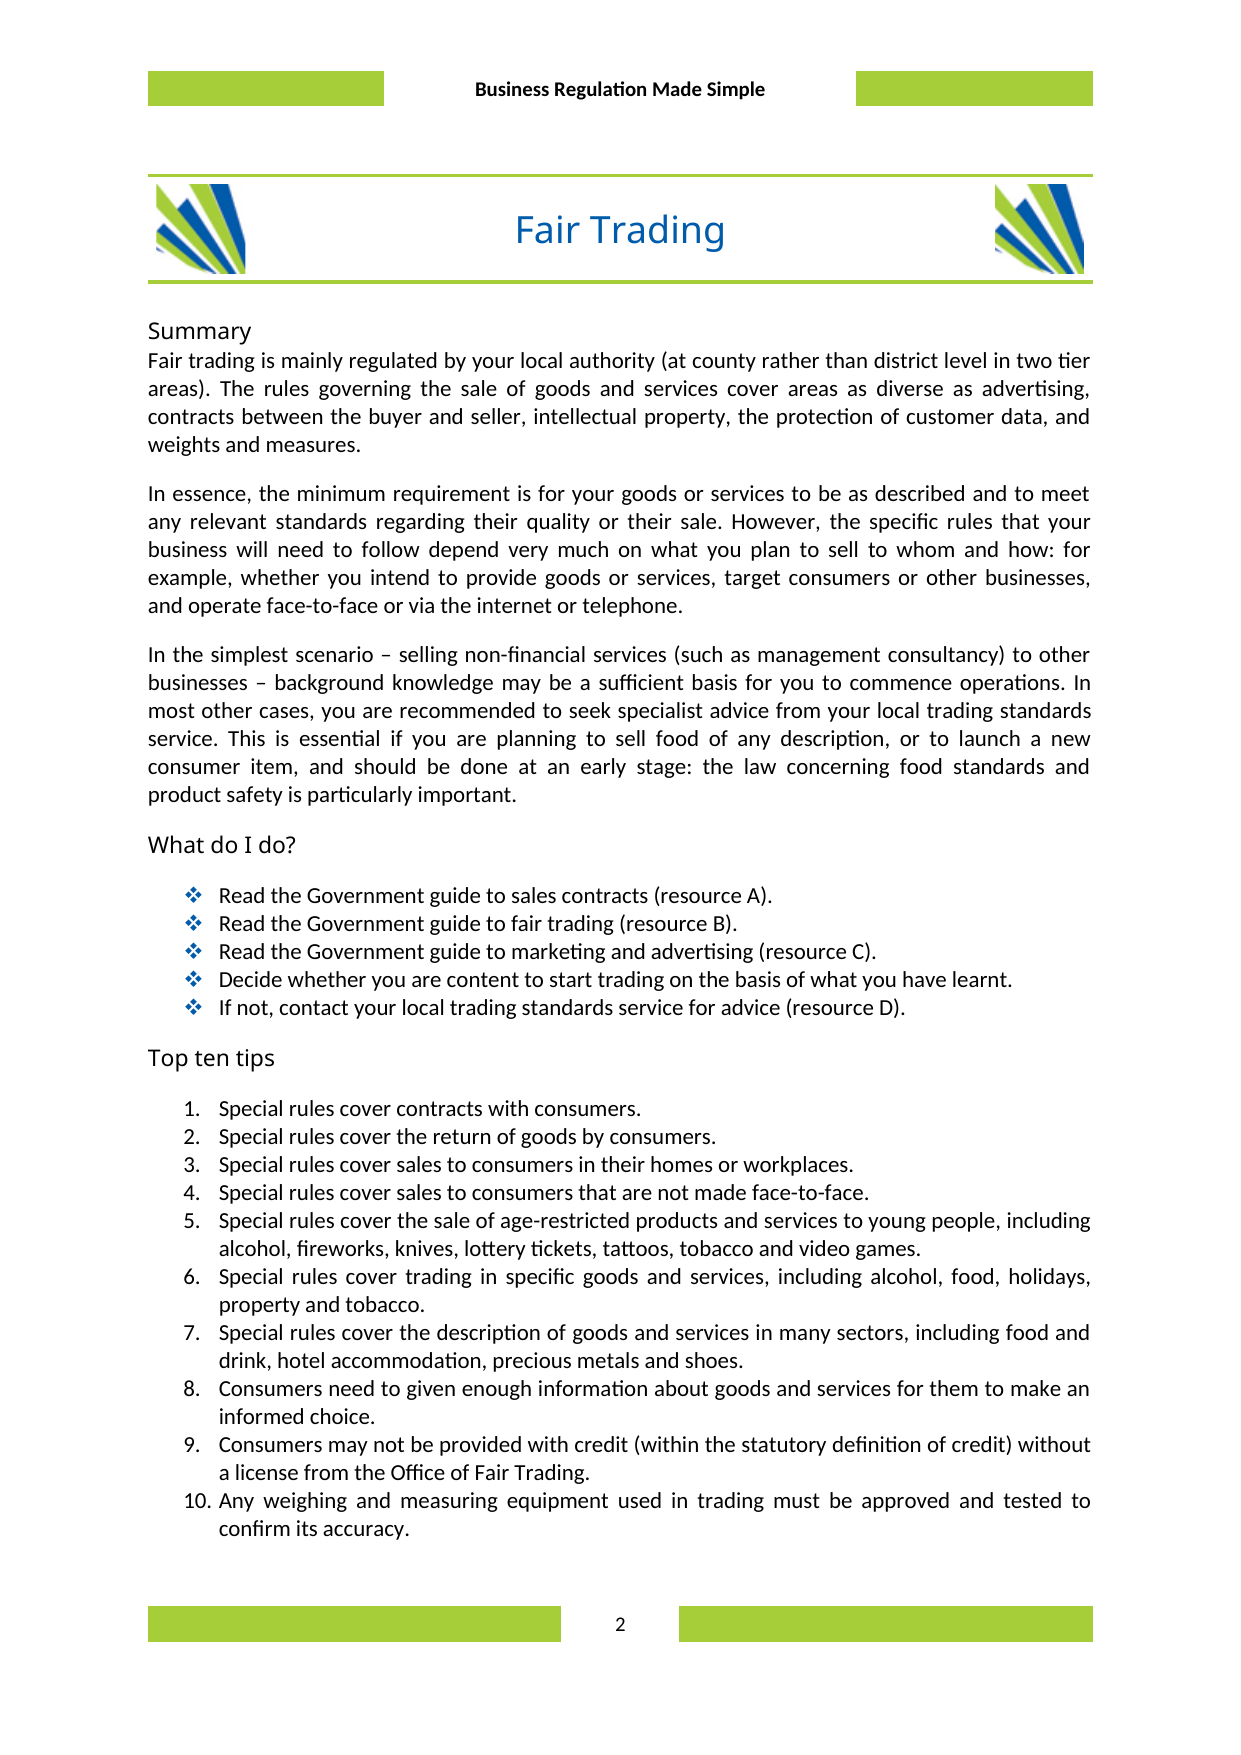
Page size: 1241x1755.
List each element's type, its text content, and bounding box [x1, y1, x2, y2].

list Special rules cover the return of goods by consumers. [183, 1122, 1093, 1150]
list Consumers need to given enough information about goods and services for them to make an informed choice. [183, 1374, 1093, 1430]
list Any weighing and measuring equipment used in trading must be approved and tested to confirm its accuracy. [183, 1486, 1093, 1542]
table_header [986, 177, 1093, 280]
text What do I do? [148, 829, 1093, 860]
list Read the Government guide to marketing and advertising (resource C). [183, 937, 1093, 965]
list Special rules cover the sale of age-restricted products and services to young people, including alcohol, fireworks, knives, lottery tickets, tattoos, tobacco and video games. [183, 1206, 1093, 1262]
text In the simplest scenario – selling non-financial services (such as management consultancy) to other businesses – background knowledge may be a sufficient basis for you to commence operations. In most other cases, you are recommended to seek specialist advice from your local trading standards service. This is essential if you are planning to sell food of any description, or to launch a new consumer item, and should be done at an early stage: the law concerning food standards and product safety is particularly important. [148, 640, 1093, 808]
list Special rules cover sales to consumers that are not made face-to-face. [183, 1178, 1093, 1206]
list Read the Government guide to sales contracts (resource A). [183, 881, 1093, 909]
table_header Fair Trading [254, 177, 986, 280]
table_header [148, 177, 254, 280]
list Special rules cover trading in specific goods and services, including alcohol, food, holidays, property and tobacco. [183, 1262, 1093, 1318]
list Decide whether you are content to start trading on the basis of what you have learnt. [183, 965, 1093, 993]
list If not, contact your local trading standards service for advice (resource D). [183, 993, 1093, 1021]
text Top ten tips [148, 1042, 1093, 1073]
text In essence, the minimum requirement is for your goods or services to be as described and to meet any relevant standards regarding their quality or their sale. However, the specific rules that your business will need to follow depend very much on what you plan to sell to whom and how: for example, whether you intend to provide goods or services, target consumers or other businesses, and operate face-to-face or via the internet or telephone. [148, 479, 1093, 619]
text Fair trading is mainly regulated by your local authority (at county rather than district level in two tier areas). The rules governing the sale of goods and services cover areas as diverse as advertising, contracts between the buyer and seller, intellectual property, the protection of customer data, and weights and measures. [148, 346, 1093, 458]
list Special rules cover contracts with consumers. [183, 1094, 1093, 1122]
list Read the Government guide to fair trading (resource B). [183, 909, 1093, 937]
text Summary [148, 315, 1093, 346]
list Special rules cover sales to consumers in their homes or workplaces. [183, 1150, 1093, 1178]
list Special rules cover the description of goods and services in many sectors, including food and drink, hotel accommodation, precious metals and shoes. [183, 1318, 1093, 1374]
list Consumers may not be provided with credit (within the statutory definition of credit) without a license from the Office of Fair Trading. [183, 1430, 1093, 1486]
